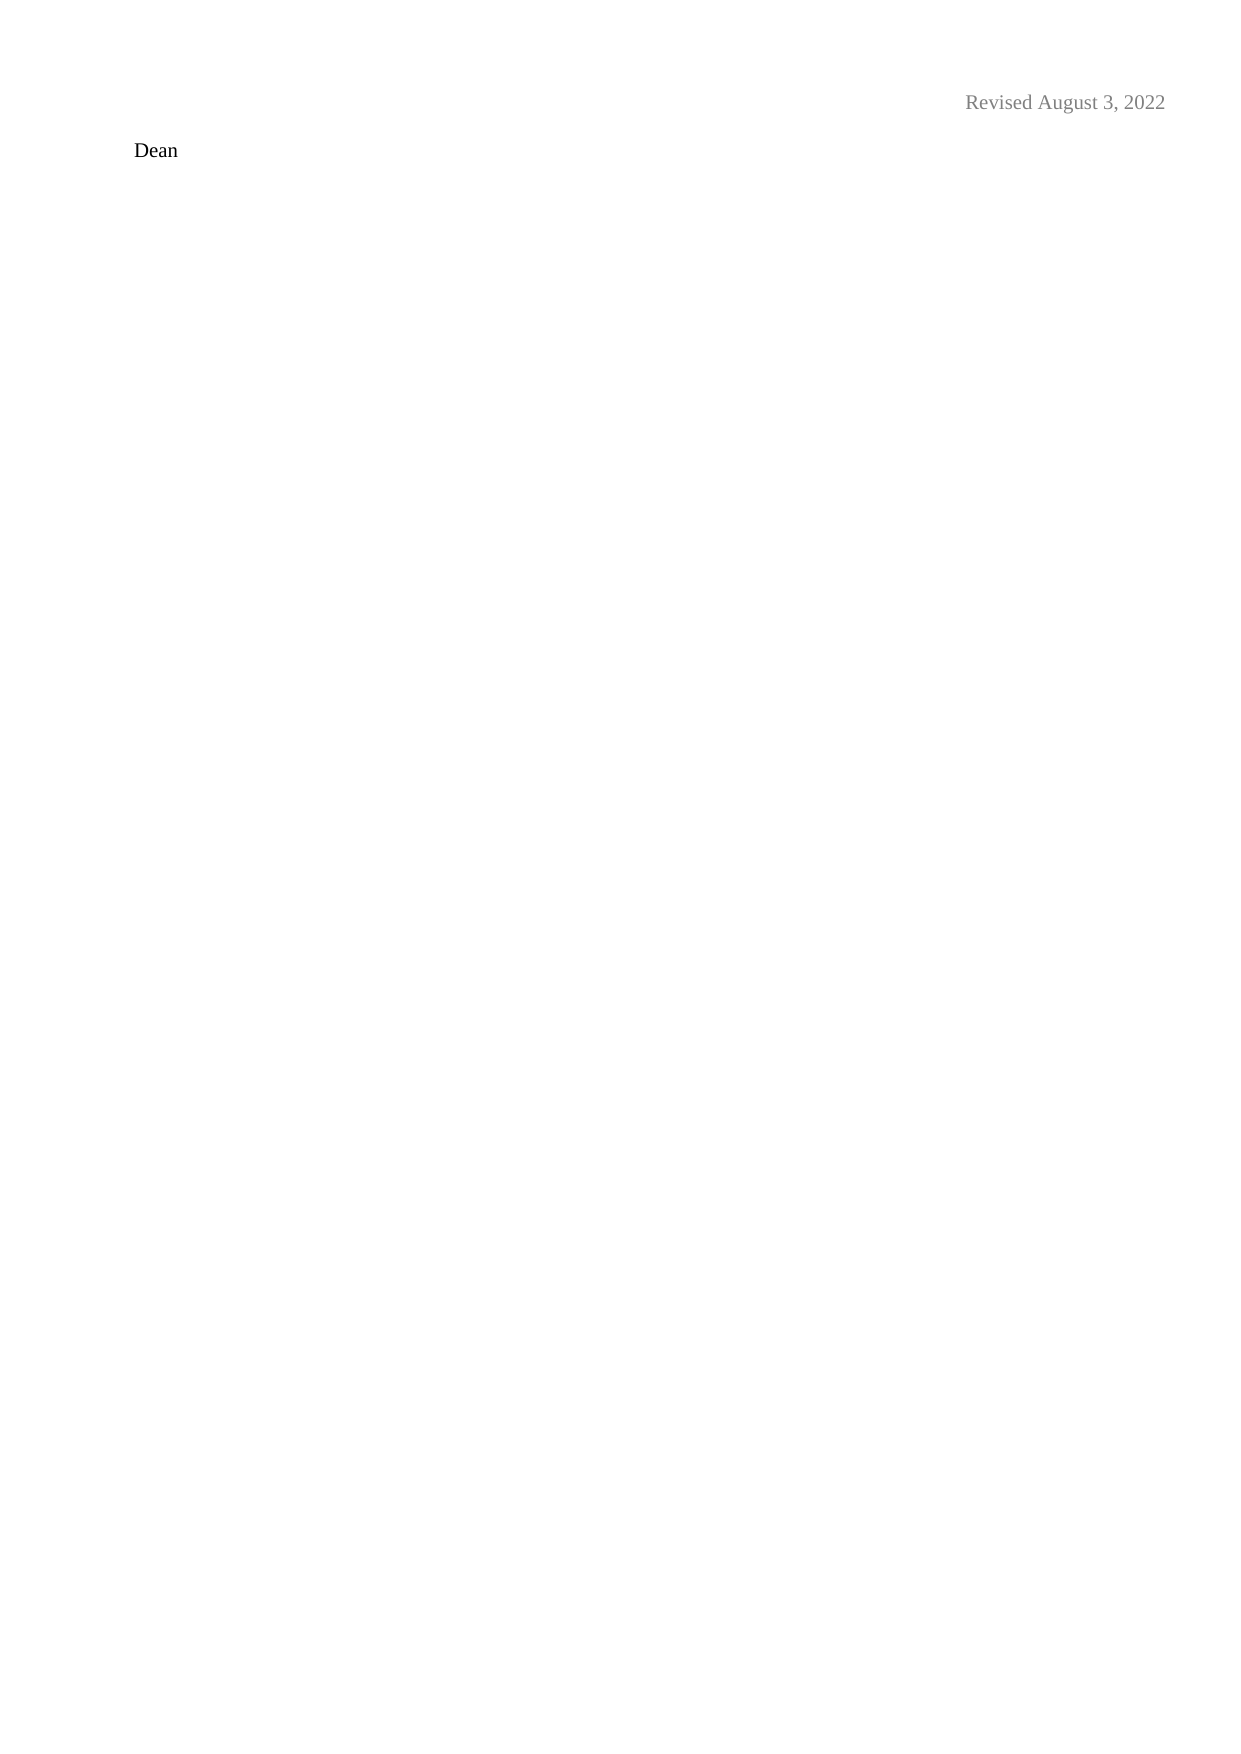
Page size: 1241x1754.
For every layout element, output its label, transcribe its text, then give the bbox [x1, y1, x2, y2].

text Dean [75, 138, 1165, 162]
